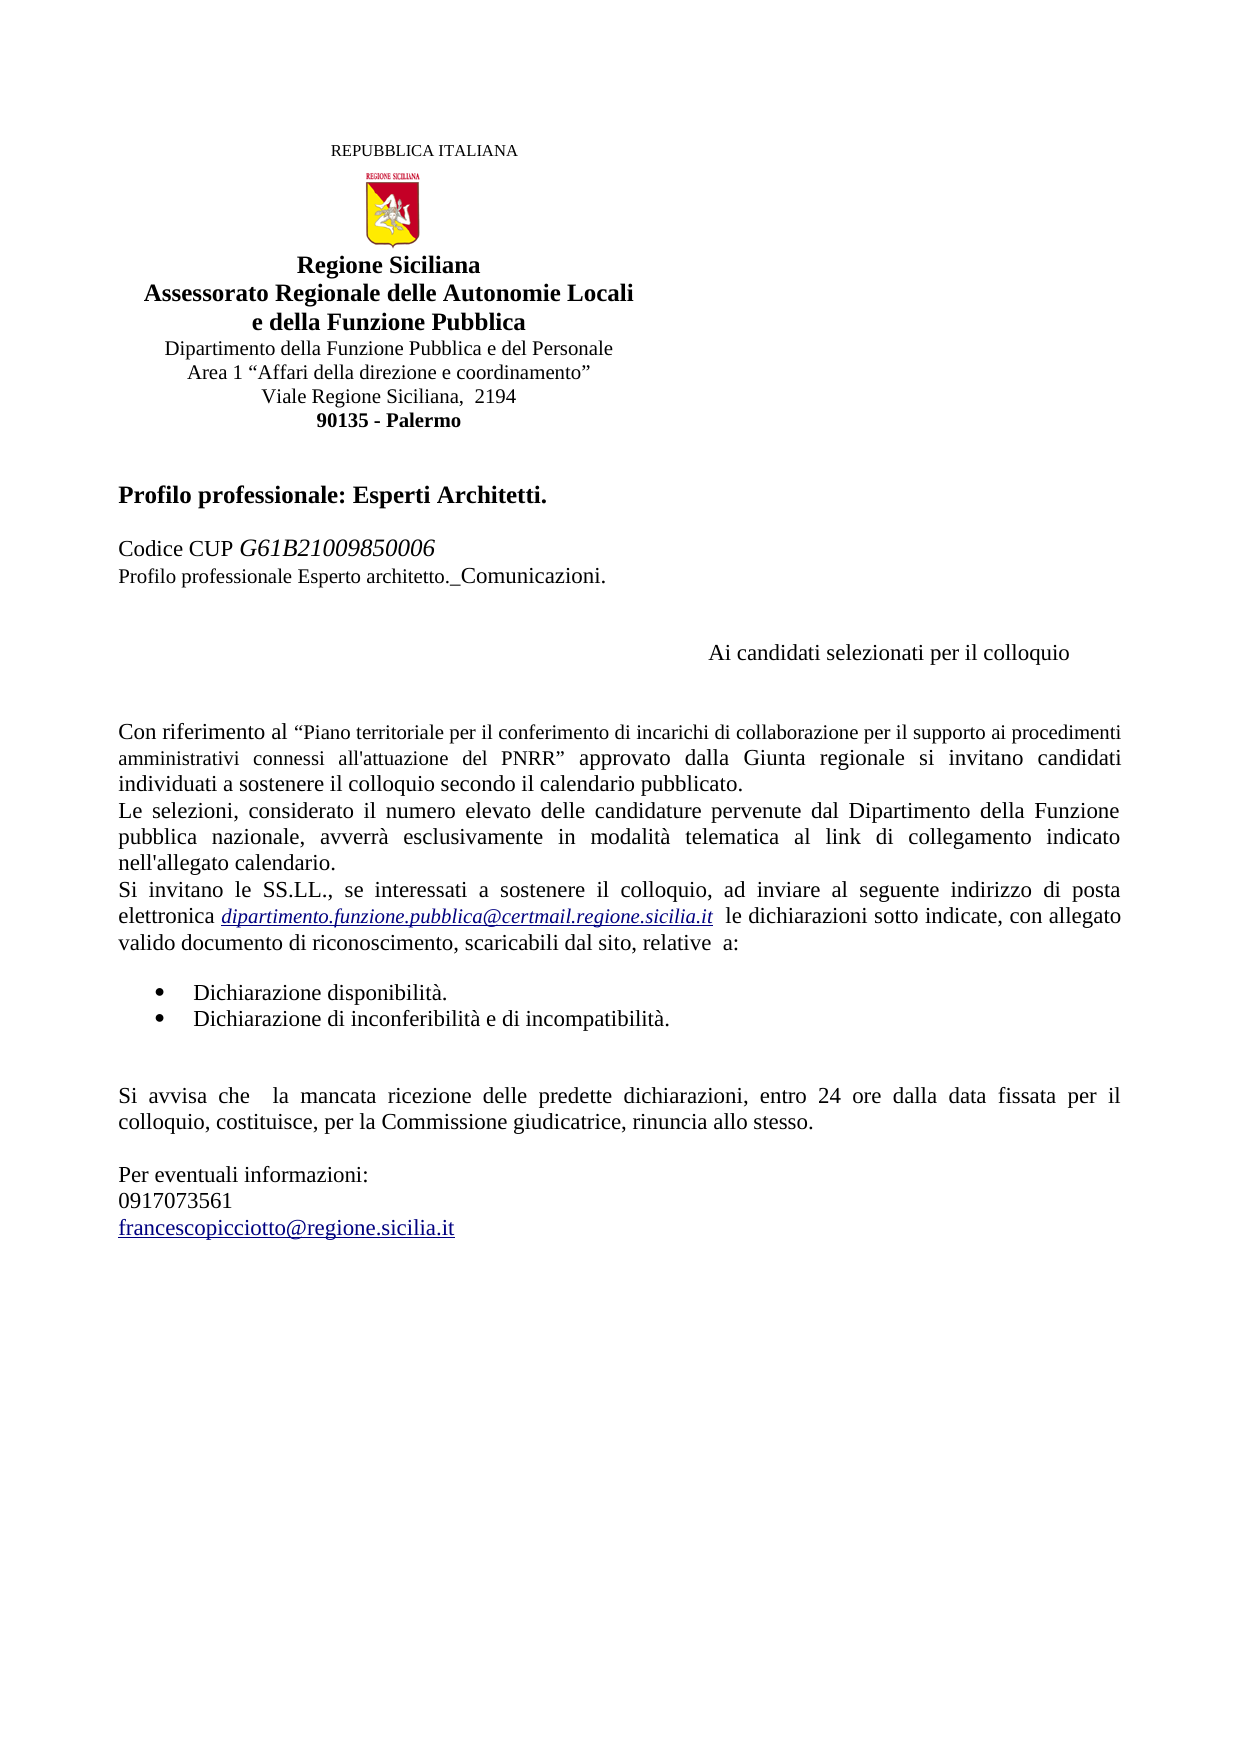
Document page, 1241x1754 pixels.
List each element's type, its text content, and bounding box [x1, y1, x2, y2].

text e della Funzione Pubblica [118, 307, 659, 336]
text Codice CUP G61B21009850006 [118, 533, 1122, 562]
text REPUBBLICA ITALIANA [118, 141, 1122, 160]
text Si invitano le SS.LL., se interessati a sostenere il colloquio, ad inviare al seguente indirizzo di posta elettronica dipartimento.funzione.pubblica@certmail.regione.sicilia.it le dichiarazioni sotto indicate, con allegato valido documento di riconoscimento, scaricabili dal sito, relative a: [118, 876, 1122, 955]
list Dichiarazione disponibilità. [156, 979, 1122, 1005]
text Si avvisa che la mancata ricezione delle predette dichiarazioni, entro 24 ore dalla data fissata per il colloquio, costituisce, per la Commissione giudicatrice, rinuncia allo stesso. [118, 1082, 1122, 1135]
text Con riferimento al “Piano territoriale per il conferimento di incarichi di collaborazione per il supporto ai procedimenti amministrativi connessi all'attuazione del PNRR” approvato dalla Giunta regionale si invitano candidati individuati a sostenere il colloquio secondo il calendario pubblicato. [118, 718, 1122, 797]
text Viale Regione Siciliana, 2194 [118, 384, 659, 408]
text Profilo professionale Esperto architetto._Comunicazioni. [118, 562, 1122, 588]
text Dipartimento della Funzione Pubblica e del Personale [118, 336, 659, 360]
text Per eventuali informazioni: [118, 1161, 1122, 1187]
text francescopicciotto@regione.sicilia.it [118, 1214, 1122, 1240]
text Assessorato Regionale delle Autonomie Locali [118, 278, 659, 307]
list Dichiarazione di inconferibilità e di incompatibilità. [156, 1005, 1122, 1032]
text Area 1 “Affari della direzione e coordinamento” [118, 360, 659, 384]
text 90135 - Palermo [118, 408, 659, 432]
text Le selezioni, considerato il numero elevato delle candidature pervenute dal Dipartimento della Funzione pubblica nazionale, avverrà esclusivamente in modalità telematica al link di collegamento indicato nell'allegato calendario. [118, 797, 1122, 876]
picture [363, 171, 421, 249]
text Regione Siciliana [118, 250, 659, 278]
text 0917073561 [118, 1187, 1122, 1214]
text Ai candidati selezionati per il colloquio [118, 639, 1122, 665]
text Profilo professionale: Esperti Architetti. [118, 480, 1122, 509]
